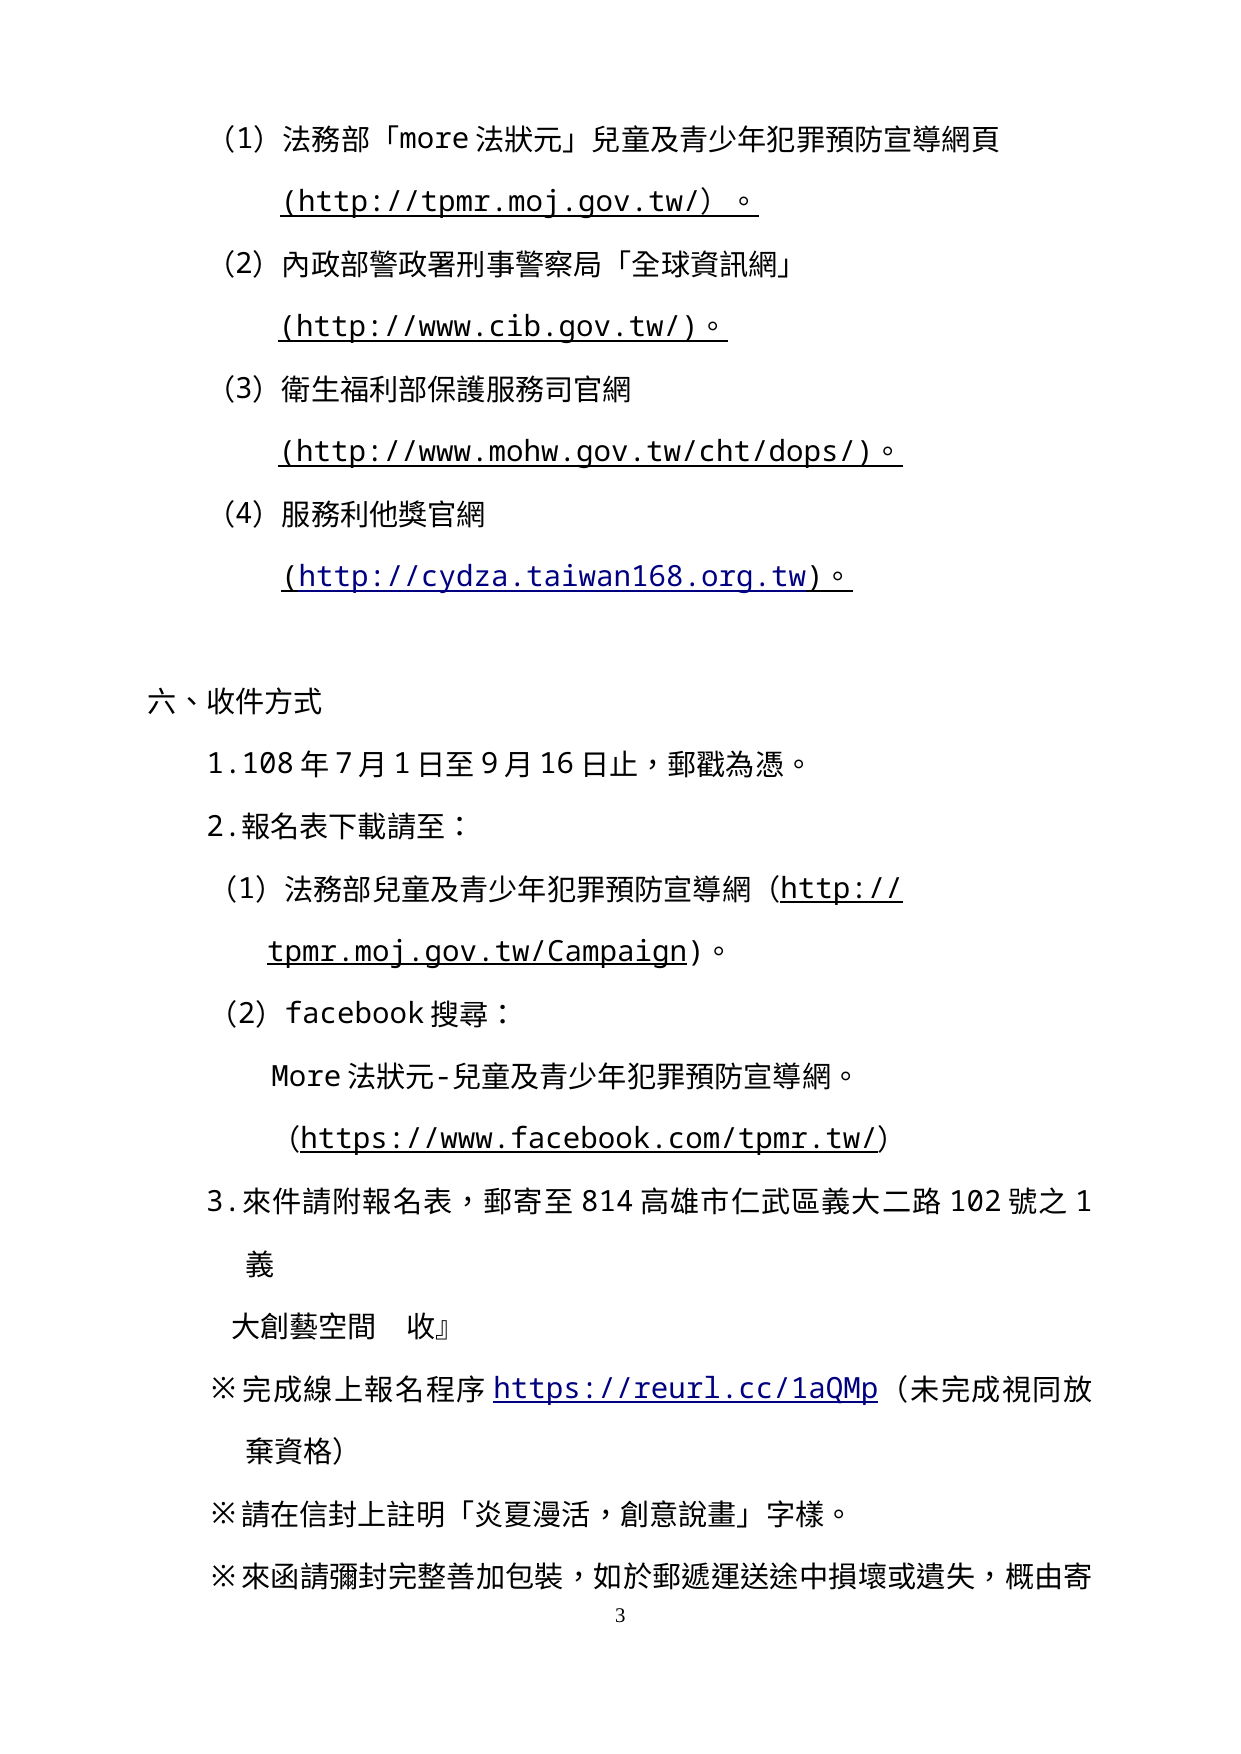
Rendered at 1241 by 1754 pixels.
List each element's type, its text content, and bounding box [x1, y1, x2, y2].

text 3.來件請附報名表，郵寄至814高雄市仁武區義大二路102號之1 義 [206, 1158, 1092, 1283]
text 1.108年7月1日至9月16日止，郵戳為憑。 [206, 721, 1092, 783]
text （2）內政部警政署刑事警察局「全球資訊網」 [206, 221, 1092, 283]
text （3）衛生福利部保護服務司官網 [206, 346, 1092, 408]
text 六、收件方式 [148, 658, 1092, 721]
text （4）服務利他獎官網 [206, 471, 1092, 533]
text 2.報名表下載請至： [148, 783, 1092, 846]
text (http://cydza.taiwan168.org.tw)。 [281, 533, 1092, 596]
text ※請在信封上註明「炎夏漫活，創意說畫」字樣。 [206, 1471, 1092, 1533]
text ※完成線上報名程序https://reurl.cc/1aQMp（未完成視同放棄資格） [206, 1346, 1092, 1471]
text （1）法務部「more法狀元」兒童及青少年犯罪預防宣導網頁(http://tpmr.moj.gov.tw/）。 [207, 96, 1092, 221]
text （1）法務部兒童及青少年犯罪預防宣導網（http://tpmr.moj.gov.tw/Campaign)。 [208, 846, 1092, 971]
text (http://www.cib.gov.tw/)。 [278, 283, 1092, 346]
text ※來函請彌封完整善加包裝，如於郵遞運送途中損壞或遺失，概由寄 [206, 1533, 1092, 1596]
text More法狀元-兒童及青少年犯罪預防宣導網。 [271, 1033, 1092, 1096]
text （https://www.facebook.com/tpmr.tw/） [271, 1096, 1092, 1158]
text （2）facebook搜尋： [208, 971, 1092, 1033]
text 大創藝空間 收』 [231, 1283, 1092, 1346]
text (http://www.mohw.gov.tw/cht/dops/)。 [278, 408, 1092, 471]
